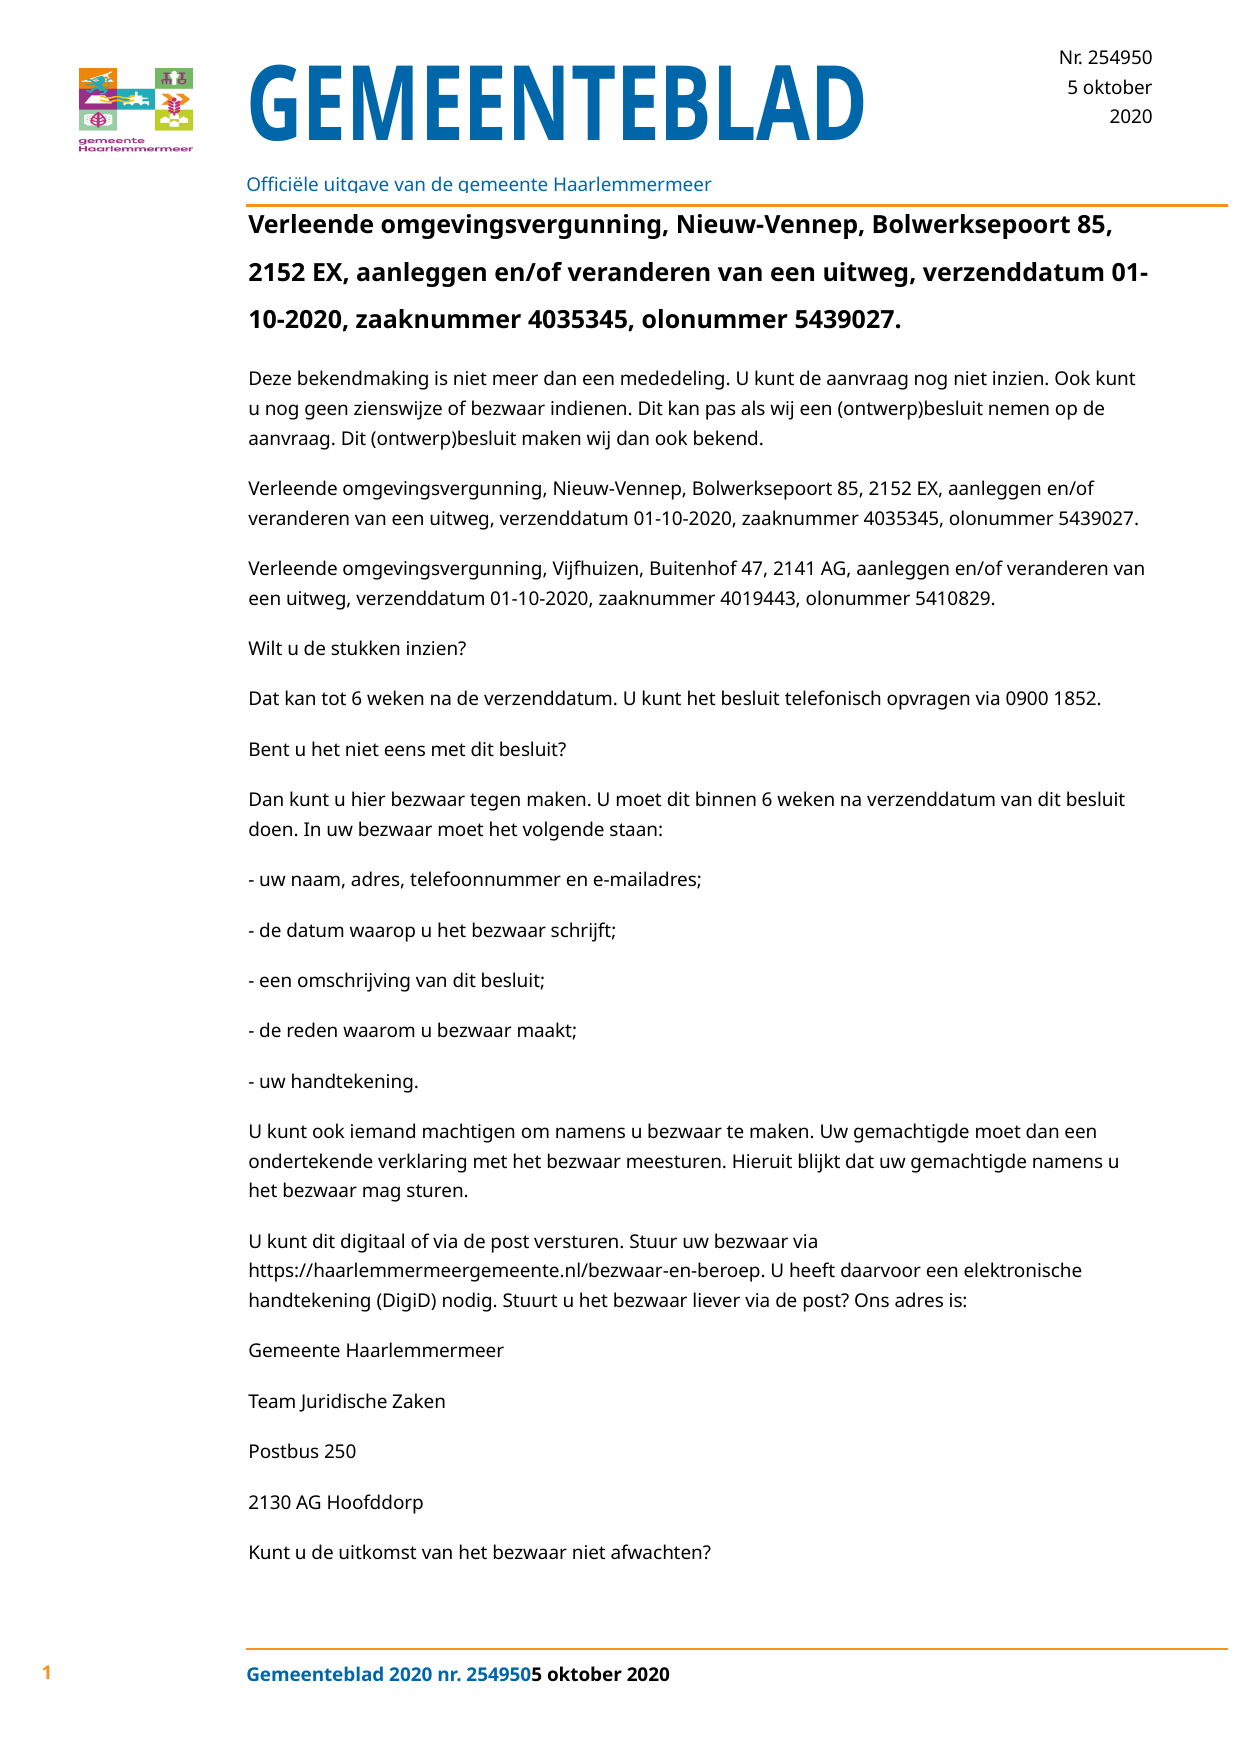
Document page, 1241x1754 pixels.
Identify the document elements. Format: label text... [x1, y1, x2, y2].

picture [41, 47, 231, 172]
text - uw naam, adres, telefoonnummer en e-mailadres; [248, 866, 1152, 892]
text Team Juridische Zaken [248, 1388, 1152, 1414]
text Gemeente Haarlemmermeer [248, 1338, 1152, 1363]
text - een omschrijving van dit besluit; [248, 967, 1152, 993]
text Dan kunt u hier bezwaar tegen maken. U moet dit binnen 6 weken na verzenddatum van dit besluit doen. In uw bezwaar moet het volgende staan: [248, 786, 1152, 842]
text Wilt u de stukken inzien? [248, 635, 1152, 661]
text - de reden waarom u bezwaar maakt; [248, 1018, 1152, 1043]
text Postbus 250 [248, 1438, 1152, 1464]
text Verleende omgevingsvergunning, Nieuw-Vennep, Bolwerksepoort 85, 2152 EX, aanleggen en/of veranderen van een uitweg, verzenddatum 01-10-2020, zaaknummer 4035345, olonummer 5439027. [248, 475, 1152, 530]
text - uw handtekening. [248, 1068, 1152, 1094]
text Dat kan tot 6 weken na de verzenddatum. U kunt het besluit telefonisch opvragen via 0900 1852. [248, 686, 1152, 711]
text Verleende omgevingsvergunning, Nieuw-Vennep, Bolwerksepoort 85, 2152 EX, aanleggen en/of veranderen van een uitweg, verzenddatum 01-10-2020, zaaknummer 4035345, olonummer 5439027. [248, 207, 1152, 336]
text Deze bekendmaking is niet meer dan een mededeling. U kunt de aanvraag nog niet inzien. Ook kunt u nog geen zienswijze of bezwaar indienen. Dit kan pas als wij een (ontwerp)besluit nemen op de aanvraag. Dit (ontwerp)besluit maken wij dan ook bekend. [248, 366, 1152, 450]
text 2130 AG Hoofddorp [248, 1489, 1152, 1514]
text - de datum waarop u het bezwaar schrijft; [248, 917, 1152, 942]
text Kunt u de uitkomst van het bezwaar niet afwachten? [248, 1539, 1152, 1565]
text U kunt ook iemand machtigen om namens u bezwaar te maken. Uw gemachtigde moet dan een ondertekende verklaring met het bezwaar meesturen. Hieruit blijkt dat uw gemachtigde namens u het bezwaar mag sturen. [248, 1118, 1152, 1203]
text U kunt dit digitaal of via de post versturen. Stuur uw bezwaar via https://haarlemmermeergemeente.nl/bezwaar-en-beroep. U heeft daarvoor een elektronische handtekening (DigiD) nodig. Stuurt u het bezwaar liever via de post? Ons adres is: [248, 1228, 1152, 1313]
text Bent u het niet eens met dit besluit? [248, 736, 1152, 762]
text Verleende omgevingsvergunning, Vijfhuizen, Buitenhof 47, 2141 AG, aanleggen en/of veranderen van een uitweg, verzenddatum 01-10-2020, zaaknummer 4019443, olonummer 5410829. [248, 555, 1152, 610]
